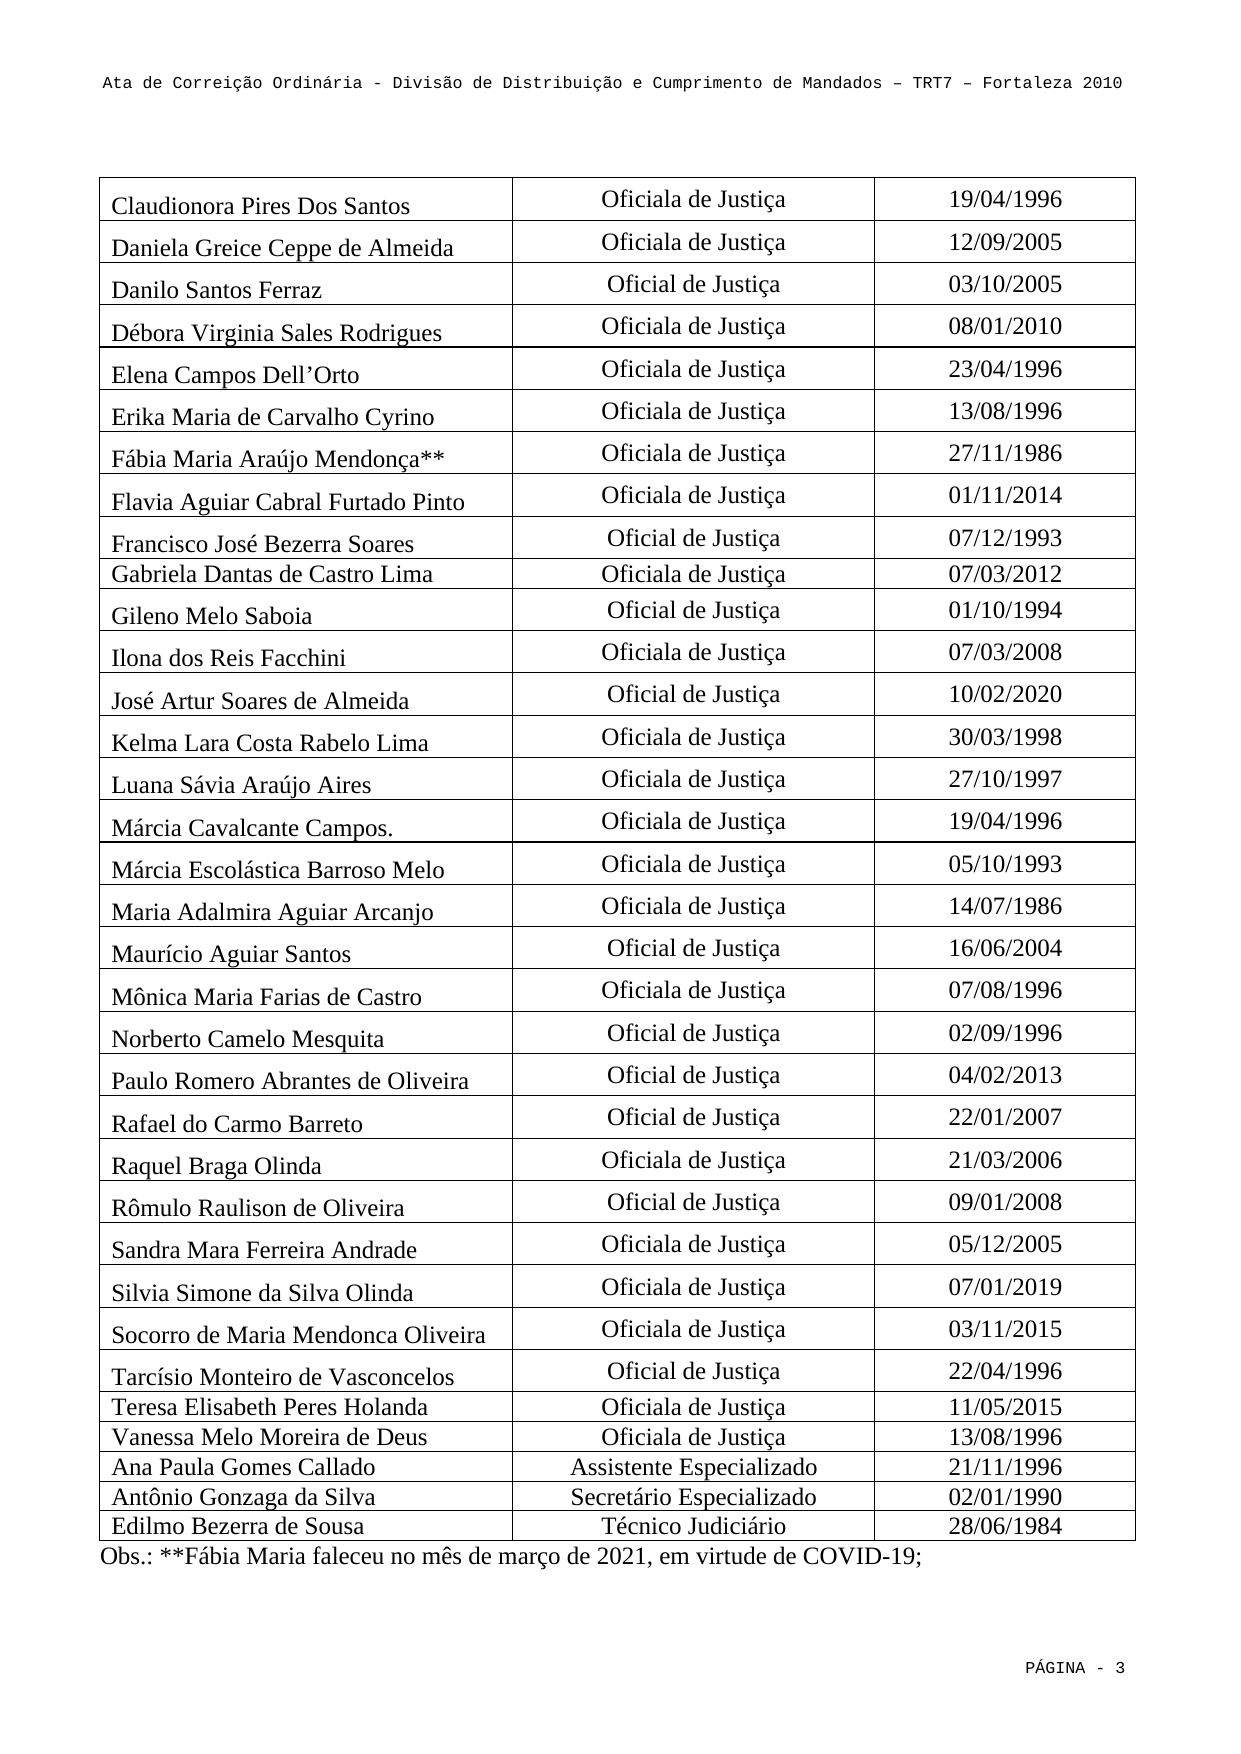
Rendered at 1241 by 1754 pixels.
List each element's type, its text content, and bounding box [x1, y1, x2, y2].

table_cell Socorro de Maria Mendonca Oliveira [100, 1308, 512, 1349]
table_cell Silvia Simone da Silva Olinda [100, 1265, 512, 1307]
table_cell Oficial de Justiça [513, 1181, 874, 1222]
table_cell Oficiala de Justiça [513, 474, 874, 516]
table_cell 07/03/2012 [875, 559, 1135, 588]
table_cell 19/04/1996 [875, 800, 1135, 841]
table_cell Rômulo Raulison de Oliveira [100, 1181, 512, 1222]
table_cell Antônio Gonzaga da Silva [100, 1482, 512, 1510]
table_cell 05/12/2005 [875, 1223, 1135, 1264]
table_cell Oficiala de Justiça [513, 969, 874, 1011]
table_cell Maria Adalmira Aguiar Arcanjo [100, 885, 512, 926]
table_cell 11/05/2015 [875, 1392, 1135, 1421]
table_cell Norberto Camelo Mesquita [100, 1012, 512, 1053]
table_cell 07/08/1996 [875, 969, 1135, 1011]
table_cell Oficial de Justiça [513, 589, 874, 630]
table_cell Oficiala de Justiça [513, 1392, 874, 1421]
table_cell Oficial de Justiça [513, 1012, 874, 1053]
table_cell 27/11/1986 [875, 432, 1135, 473]
table_cell Oficial de Justiça [513, 1054, 874, 1095]
text Obs.: **Fábia Maria faleceu no mês de março de 2021, em virtude de COVID-19; [100, 1541, 1125, 1570]
table_cell Erika Maria de Carvalho Cyrino [100, 390, 512, 431]
table_cell Oficiala de Justiça [513, 221, 874, 262]
table_cell Luana Sávia Araújo Aires [100, 758, 512, 799]
table_cell Oficiala de Justiça [513, 178, 874, 219]
table_cell Teresa Elisabeth Peres Holanda [100, 1392, 512, 1421]
table_cell Maurício Aguiar Santos [100, 927, 512, 968]
table_cell Edilmo Bezerra de Sousa [100, 1511, 512, 1540]
table_cell 23/04/1996 [875, 348, 1135, 389]
table_cell Oficiala de Justiça [513, 559, 874, 588]
table_cell Oficiala de Justiça [513, 1139, 874, 1180]
table_cell 07/12/1993 [875, 517, 1135, 558]
table_cell Oficiala de Justiça [513, 716, 874, 757]
table_cell Oficial de Justiça [513, 1096, 874, 1137]
table_cell Assistente Especializado [513, 1452, 874, 1481]
table_cell 03/10/2005 [875, 263, 1135, 304]
table_cell Vanessa Melo Moreira de Deus [100, 1422, 512, 1451]
table_cell Elena Campos Dell’Orto [100, 348, 512, 389]
table_cell Oficial de Justiça [513, 927, 874, 968]
table_cell 16/06/2004 [875, 927, 1135, 968]
table_cell Paulo Romero Abrantes de Oliveira [100, 1054, 512, 1095]
table_cell 04/02/2013 [875, 1054, 1135, 1095]
table_cell Oficiala de Justiça [513, 843, 874, 884]
table_cell 09/01/2008 [875, 1181, 1135, 1222]
table_cell Oficiala de Justiça [513, 348, 874, 389]
table_cell Oficiala de Justiça [513, 758, 874, 799]
table_cell 30/03/1998 [875, 716, 1135, 757]
table_cell Oficiala de Justiça [513, 1265, 874, 1307]
table_cell Tarcísio Monteiro de Vasconcelos [100, 1350, 512, 1391]
table_cell Secretário Especializado [513, 1482, 874, 1510]
table_cell Oficiala de Justiça [513, 1422, 874, 1451]
table_cell Oficiala de Justiça [513, 800, 874, 841]
table_cell Márcia Cavalcante Campos. [100, 800, 512, 841]
table_cell Oficial de Justiça [513, 263, 874, 304]
table_cell Ana Paula Gomes Callado [100, 1452, 512, 1481]
table_cell Oficiala de Justiça [513, 1308, 874, 1349]
table_cell 19/04/1996 [875, 178, 1135, 219]
table_cell Kelma Lara Costa Rabelo Lima [100, 716, 512, 757]
table_cell 01/11/2014 [875, 474, 1135, 516]
table_cell Francisco José Bezerra Soares [100, 517, 512, 558]
table_cell Técnico Judiciário [513, 1511, 874, 1540]
table_cell Oficiala de Justiça [513, 631, 874, 672]
table_cell Sandra Mara Ferreira Andrade [100, 1223, 512, 1264]
table_cell José Artur Soares de Almeida [100, 673, 512, 714]
table_cell 27/10/1997 [875, 758, 1135, 799]
table_cell 13/08/1996 [875, 1422, 1135, 1451]
table_cell Fábia Maria Araújo Mendonça** [100, 432, 512, 473]
table_cell Rafael do Carmo Barreto [100, 1096, 512, 1137]
table_cell 10/02/2020 [875, 673, 1135, 714]
table_cell 02/01/1990 [875, 1482, 1135, 1510]
table_cell Débora Virginia Sales Rodrigues [100, 305, 512, 346]
table_cell Oficial de Justiça [513, 673, 874, 714]
table_cell 02/09/1996 [875, 1012, 1135, 1053]
table_cell Oficiala de Justiça [513, 1223, 874, 1264]
table_cell Márcia Escolástica Barroso Melo [100, 843, 512, 884]
table_cell 22/04/1996 [875, 1350, 1135, 1391]
table_cell Daniela Greice Ceppe de Almeida [100, 221, 512, 262]
table_cell Flavia Aguiar Cabral Furtado Pinto [100, 474, 512, 516]
table_cell 22/01/2007 [875, 1096, 1135, 1137]
table_cell 05/10/1993 [875, 843, 1135, 884]
table_cell 12/09/2005 [875, 221, 1135, 262]
table_cell Gileno Melo Saboia [100, 589, 512, 630]
table_cell Oficiala de Justiça [513, 432, 874, 473]
table_cell 13/08/1996 [875, 390, 1135, 431]
table_cell 03/11/2015 [875, 1308, 1135, 1349]
table_cell 14/07/1986 [875, 885, 1135, 926]
table_cell Mônica Maria Farias de Castro [100, 969, 512, 1011]
table_cell Raquel Braga Olinda [100, 1139, 512, 1180]
table_cell Oficiala de Justiça [513, 885, 874, 926]
table_cell 21/03/2006 [875, 1139, 1135, 1180]
table_cell 07/01/2019 [875, 1265, 1135, 1307]
table_cell 21/11/1996 [875, 1452, 1135, 1481]
table_cell Oficiala de Justiça [513, 390, 874, 431]
table_cell 07/03/2008 [875, 631, 1135, 672]
table_cell Oficiala de Justiça [513, 305, 874, 346]
table_cell 28/06/1984 [875, 1511, 1135, 1540]
table_cell 08/01/2010 [875, 305, 1135, 346]
table_cell Gabriela Dantas de Castro Lima [100, 559, 512, 588]
table_cell Ilona dos Reis Facchini [100, 631, 512, 672]
table_cell Oficial de Justiça [513, 1350, 874, 1391]
table_cell 01/10/1994 [875, 589, 1135, 630]
table_cell Oficial de Justiça [513, 517, 874, 558]
table_cell Danilo Santos Ferraz [100, 263, 512, 304]
table_cell Claudionora Pires Dos Santos [100, 178, 512, 219]
